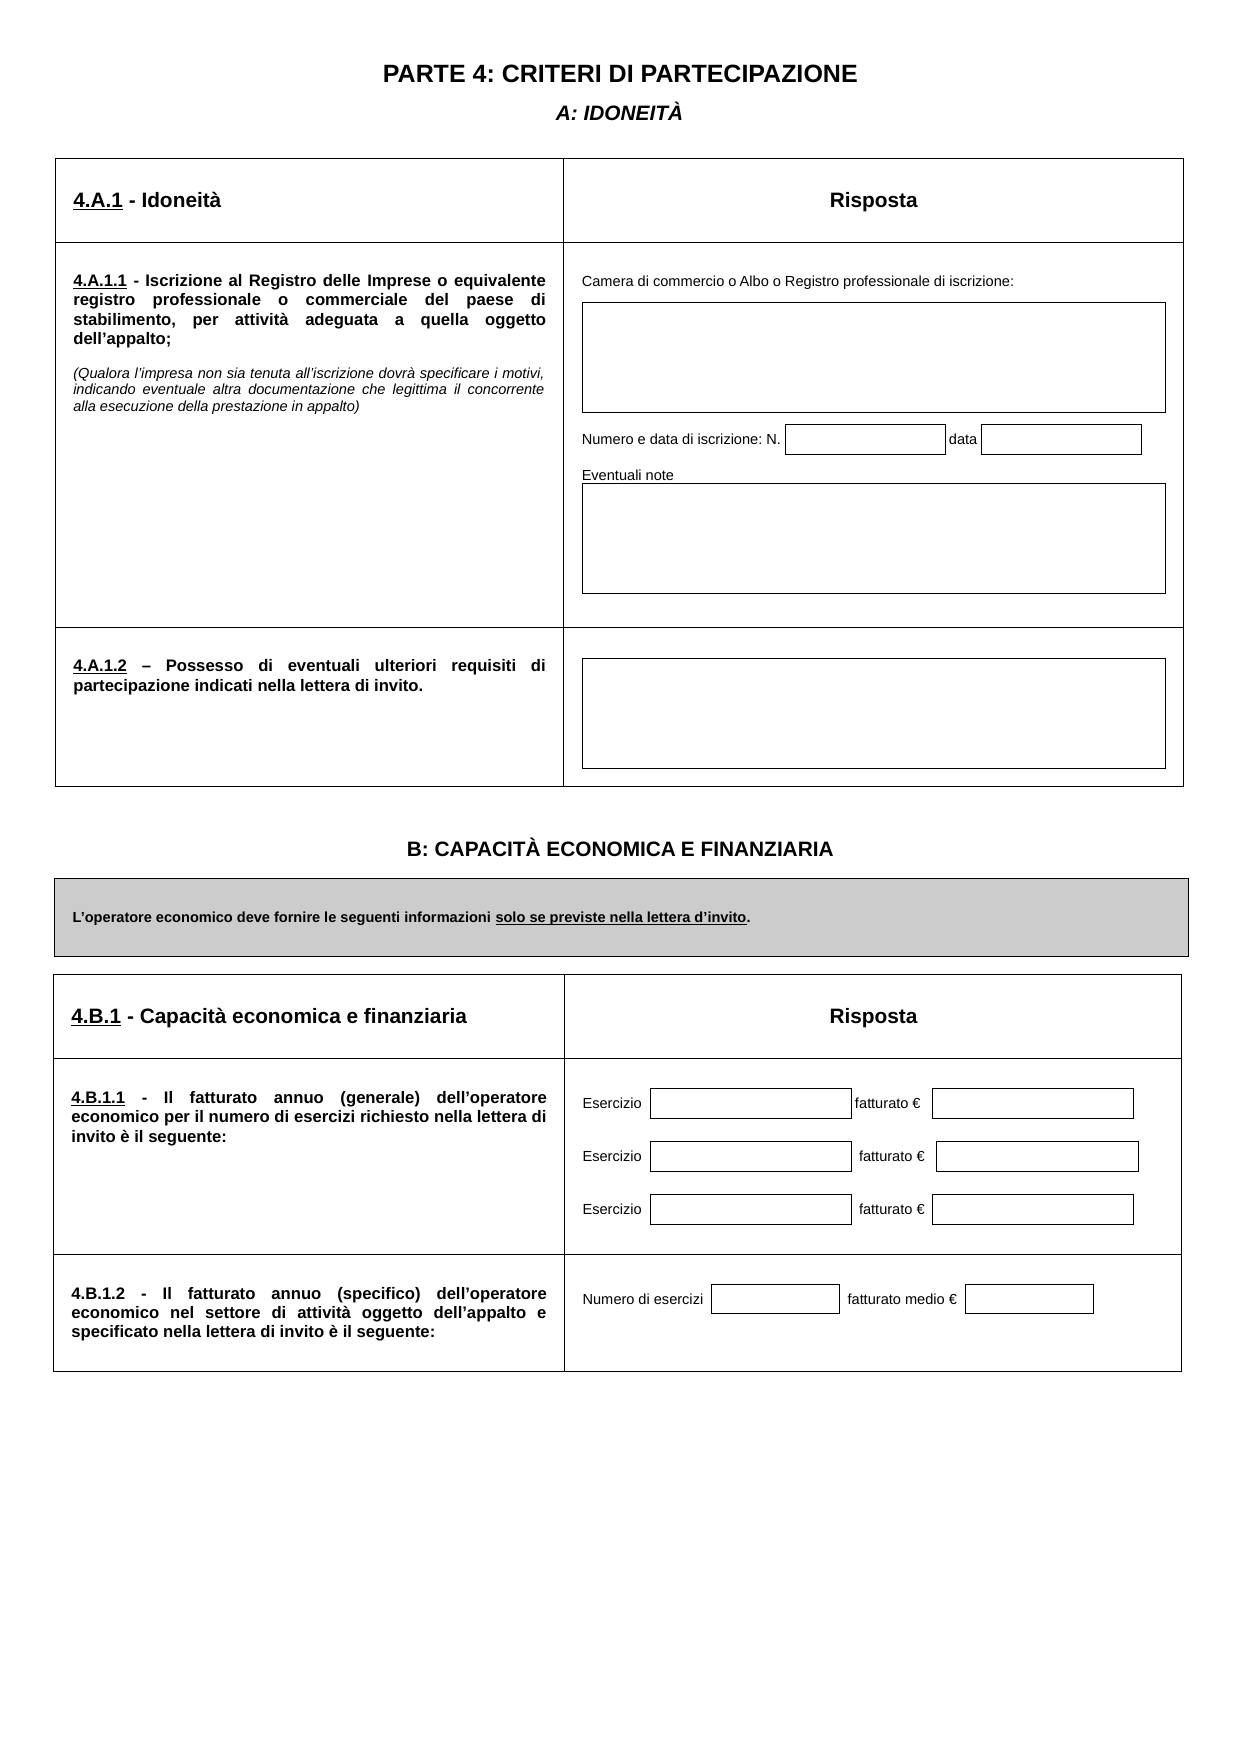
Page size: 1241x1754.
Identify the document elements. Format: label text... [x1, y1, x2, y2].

table_cell Numero di esercizi fatturato medio € [565, 1255, 1181, 1371]
table_cell 4.B.1.2 - Il fatturato annuo (specifico) dell’operatore economico nel settore di attività oggetto dell’appalto e specificato nella lettera di invito è il seguente: [54, 1255, 564, 1371]
table_header Risposta [565, 975, 1181, 1058]
table_cell Camera di commercio o Albo o Registro professionale di iscrizione: Numero e data di iscrizione: N. data Eventuali note [564, 243, 1183, 627]
table_cell [564, 628, 1183, 786]
table_header 4.A.1 - Idoneità [56, 159, 563, 242]
table_cell 4.A.1.2 – Possesso di eventuali ulteriori requisiti di partecipazione indicati nella lettera di invito. [56, 628, 563, 786]
table_header 4.B.1 - Capacità economica e finanziaria [54, 975, 564, 1058]
text A: IDONEITÀ [59, 100, 1181, 124]
table_header L’operatore economico deve fornire le seguenti informazioni solo se previste nella lettera d’invito. [55, 879, 1188, 956]
text PARTE 4: CRITERI DI PARTECIPAZIONE [59, 59, 1181, 88]
table_header Risposta [564, 159, 1183, 242]
text B: CAPACITÀ ECONOMICA E FINANZIARIA [59, 837, 1181, 861]
table_cell 4.A.1.1 - Iscrizione al Registro delle Imprese o equivalente registro professionale o commerciale del paese di stabilimento, per attività adeguata a quella oggetto dell’appalto; (Qualora l’impresa non sia tenuta all’iscrizione dovrà specificare i motivi, indicando eventuale altra documentazione che legittima il concorrente alla esecuzione della prestazione in appalto) [56, 243, 563, 627]
table_cell 4.B.1.1 - Il fatturato annuo (generale) dell’operatore economico per il numero di esercizi richiesto nella lettera di invito è il seguente: [54, 1059, 564, 1253]
table_cell Esercizio fatturato € Esercizio fatturato € Esercizio fatturato € [565, 1059, 1181, 1253]
